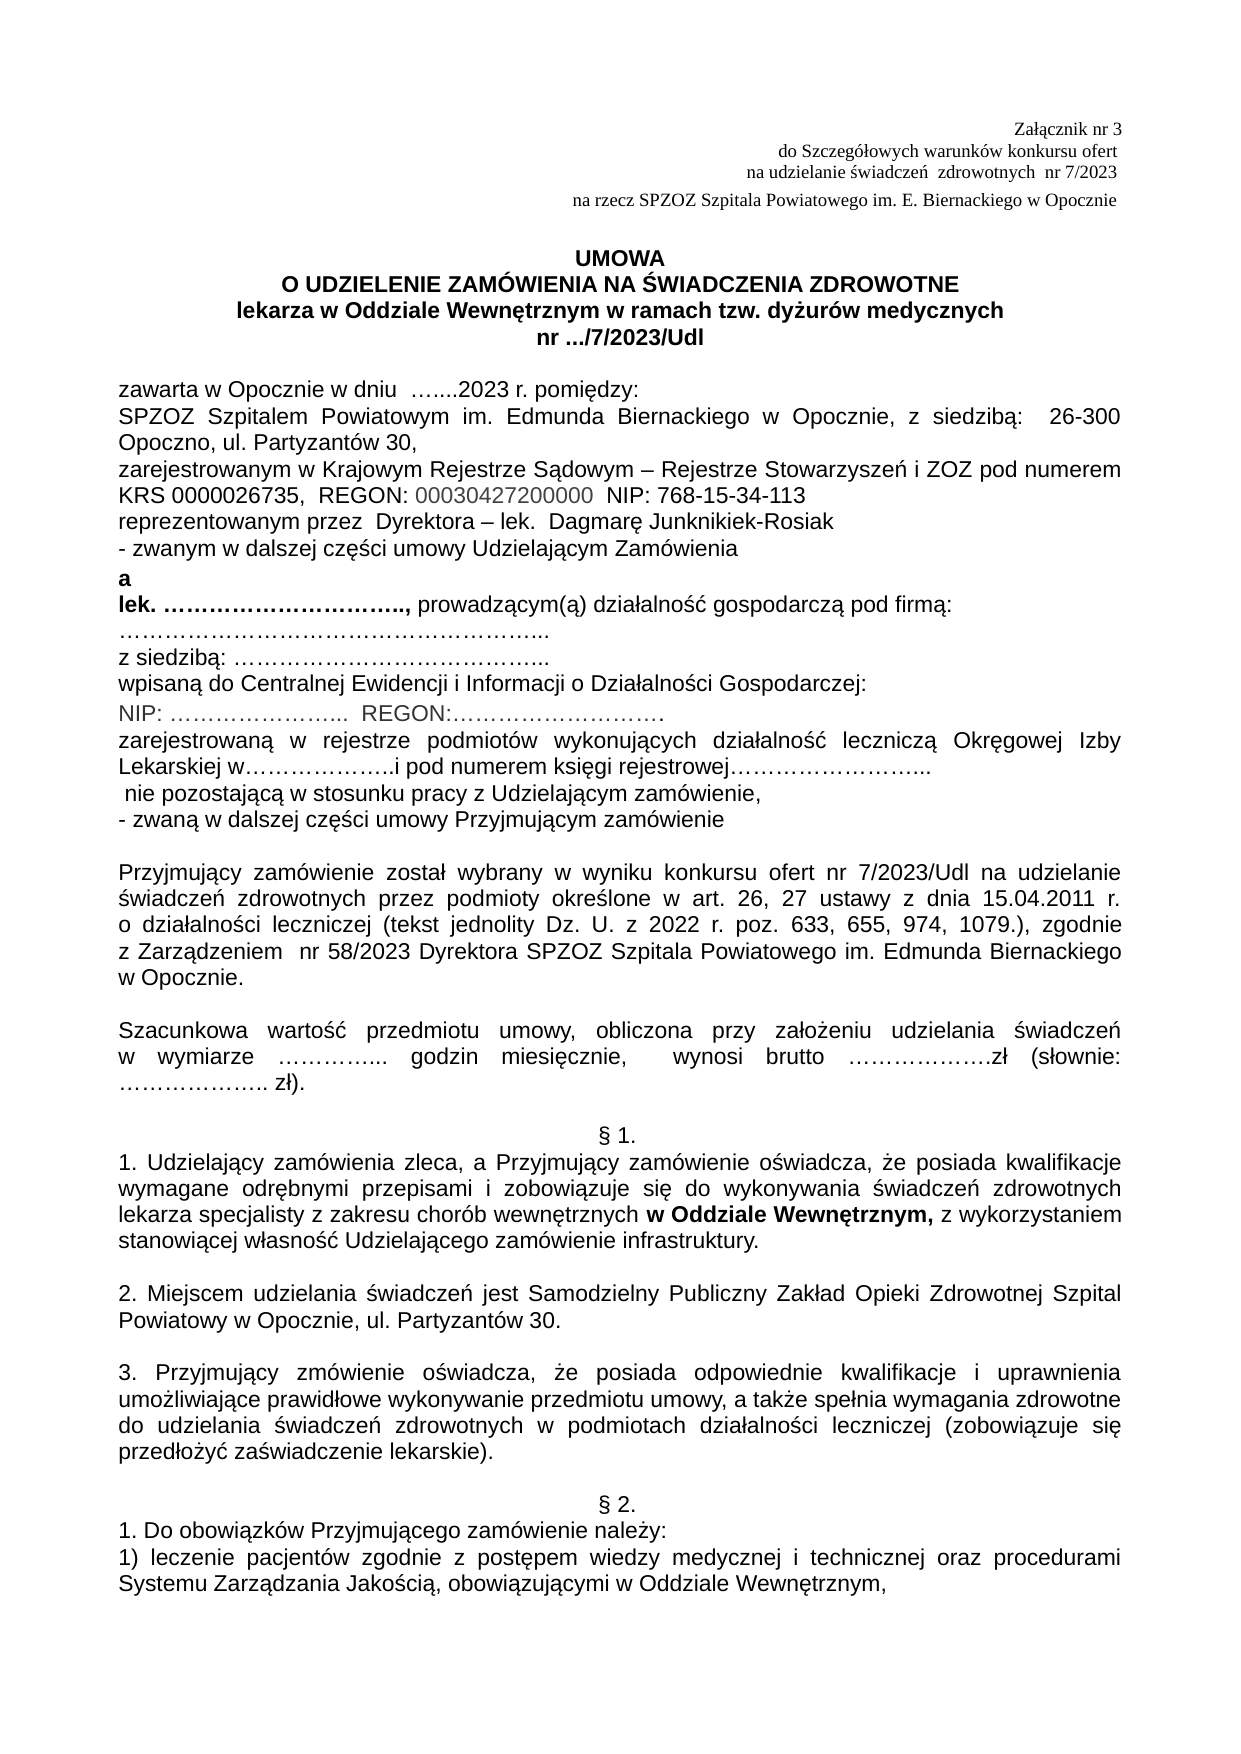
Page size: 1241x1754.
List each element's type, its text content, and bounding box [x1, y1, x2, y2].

text 2. Miejscem udzielania świadczeń jest Samodzielny Publiczny Zakład Opieki Zdrowotnej Szpital Powiatowy w Opocznie, ul. Partyzantów 30. [118, 1280, 1122, 1333]
text Załącznik nr 3 [118, 118, 1122, 140]
text - zwaną w dalszej części umowy Przyjmującym zamówienie [118, 806, 1122, 832]
text lek. ………………………….., prowadzącym(ą) działalność gospodarczą pod firmą: [118, 591, 1122, 617]
text z siedzibą: …………………………………... [118, 644, 1122, 670]
text Szacunkowa wartość przedmiotu umowy, obliczona przy założeniu udzielania świadczeń w wymiarze …………... godzin miesięcznie, wynosi brutto ……………….zł (słownie:……………….. zł). [118, 1017, 1122, 1096]
text do Szczegółowych warunków konkursu ofert [118, 140, 1122, 161]
text 1) leczenie pacjentów zgodnie z postępem wiedzy medycznej i technicznej oraz procedurami Systemu Zarządzania Jakością, obowiązującymi w Oddziale Wewnętrznym, [118, 1544, 1122, 1596]
text zawarta w Opocznie w dniu …....2023 r. pomiędzy: [118, 376, 1122, 403]
text a [118, 565, 1122, 591]
text NIP: …………………... REGON:………………………. [118, 700, 1122, 727]
text nie pozostającą w stosunku pracy z Udzielającym zamówienie, [118, 779, 1122, 806]
text § 2. [118, 1491, 1122, 1517]
text zarejestrowanym w Krajowym Rejestrze Sądowym – Rejestrze Stowarzyszeń i ZOZ pod numerem KRS 0000026735, REGON: 00030427200000 NIP: 768-15-34-113 [118, 456, 1122, 508]
text ………………………………………………... [118, 617, 1122, 644]
text - zwanym w dalszej części umowy Udzielającym Zamówienia [118, 534, 1122, 561]
text 3. Przyjmujący zmówienie oświadcza, że posiada odpowiednie kwalifikacje i uprawnienia umożliwiające prawidłowe wykonywanie przedmiotu umowy, a także spełnia wymagania zdrowotne do udzielania świadczeń zdrowotnych w podmiotach działalności leczniczej (zobowiązuje się przedłożyć zaświadczenie lekarskie). [118, 1359, 1122, 1465]
text lekarza w Oddziale Wewnętrznym w ramach tzw. dyżurów medycznych [118, 297, 1122, 324]
text wpisaną do Centralnej Ewidencji i Informacji o Działalności Gospodarczej: [118, 670, 1122, 697]
text reprezentowanym przez Dyrektora – lek. Dagmarę Junknikiek-Rosiak [118, 508, 1122, 534]
text na udzielanie świadczeń zdrowotnych nr 7/2023 [118, 161, 1122, 183]
text nr .../7/2023/Udl [118, 324, 1122, 350]
text zarejestrowaną w rejestrze podmiotów wykonujących działalność leczniczą Okręgowej Izby Lekarskiej w………………..i pod numerem księgi rejestrowej……………………... [118, 727, 1122, 779]
text UMOWA [118, 245, 1122, 271]
text O UDZIELENIE ZAMÓWIENIA NA ŚWIADCZENIA ZDROWOTNE [118, 271, 1122, 297]
text 1. Do obowiązków Przyjmującego zamówienie należy: [118, 1517, 1122, 1544]
text 1. Udzielający zamówienia zleca, a Przyjmujący zamówienie oświadcza, że posiada kwalifikacje wymagane odrębnymi przepisami i zobowiązuje się do wykonywania świadczeń zdrowotnych lekarza specjalisty z zakresu chorób wewnętrznych w Oddziale Wewnętrznym, z wykorzystaniem stanowiącej własność Udzielającego zamówienie infrastruktury. [118, 1148, 1122, 1254]
text Przyjmujący zamówienie został wybrany w wyniku konkursu ofert nr 7/2023/Udl na udzielanie świadczeń zdrowotnych przez podmioty określone w art. 26, 27 ustawy z dnia 15.04.2011 r. o działalności leczniczej (tekst jednolity Dz. U. z 2022 r. poz. 633, 655, 974, 1079.), zgodnie z Zarządzeniem nr 58/2023 Dyrektora SPZOZ Szpitala Powiatowego im. Edmunda Biernackiego w Opocznie. [118, 858, 1122, 990]
text § 1. [118, 1122, 1122, 1148]
text na rzecz SPZOZ Szpitala Powiatowego im. E. Biernackiego w Opocznie [118, 189, 1122, 211]
text SPZOZ Szpitalem Powiatowym im. Edmunda Biernackiego w Opocznie, z siedzibą: 26-300 Opoczno, ul. Partyzantów 30, [118, 403, 1122, 456]
